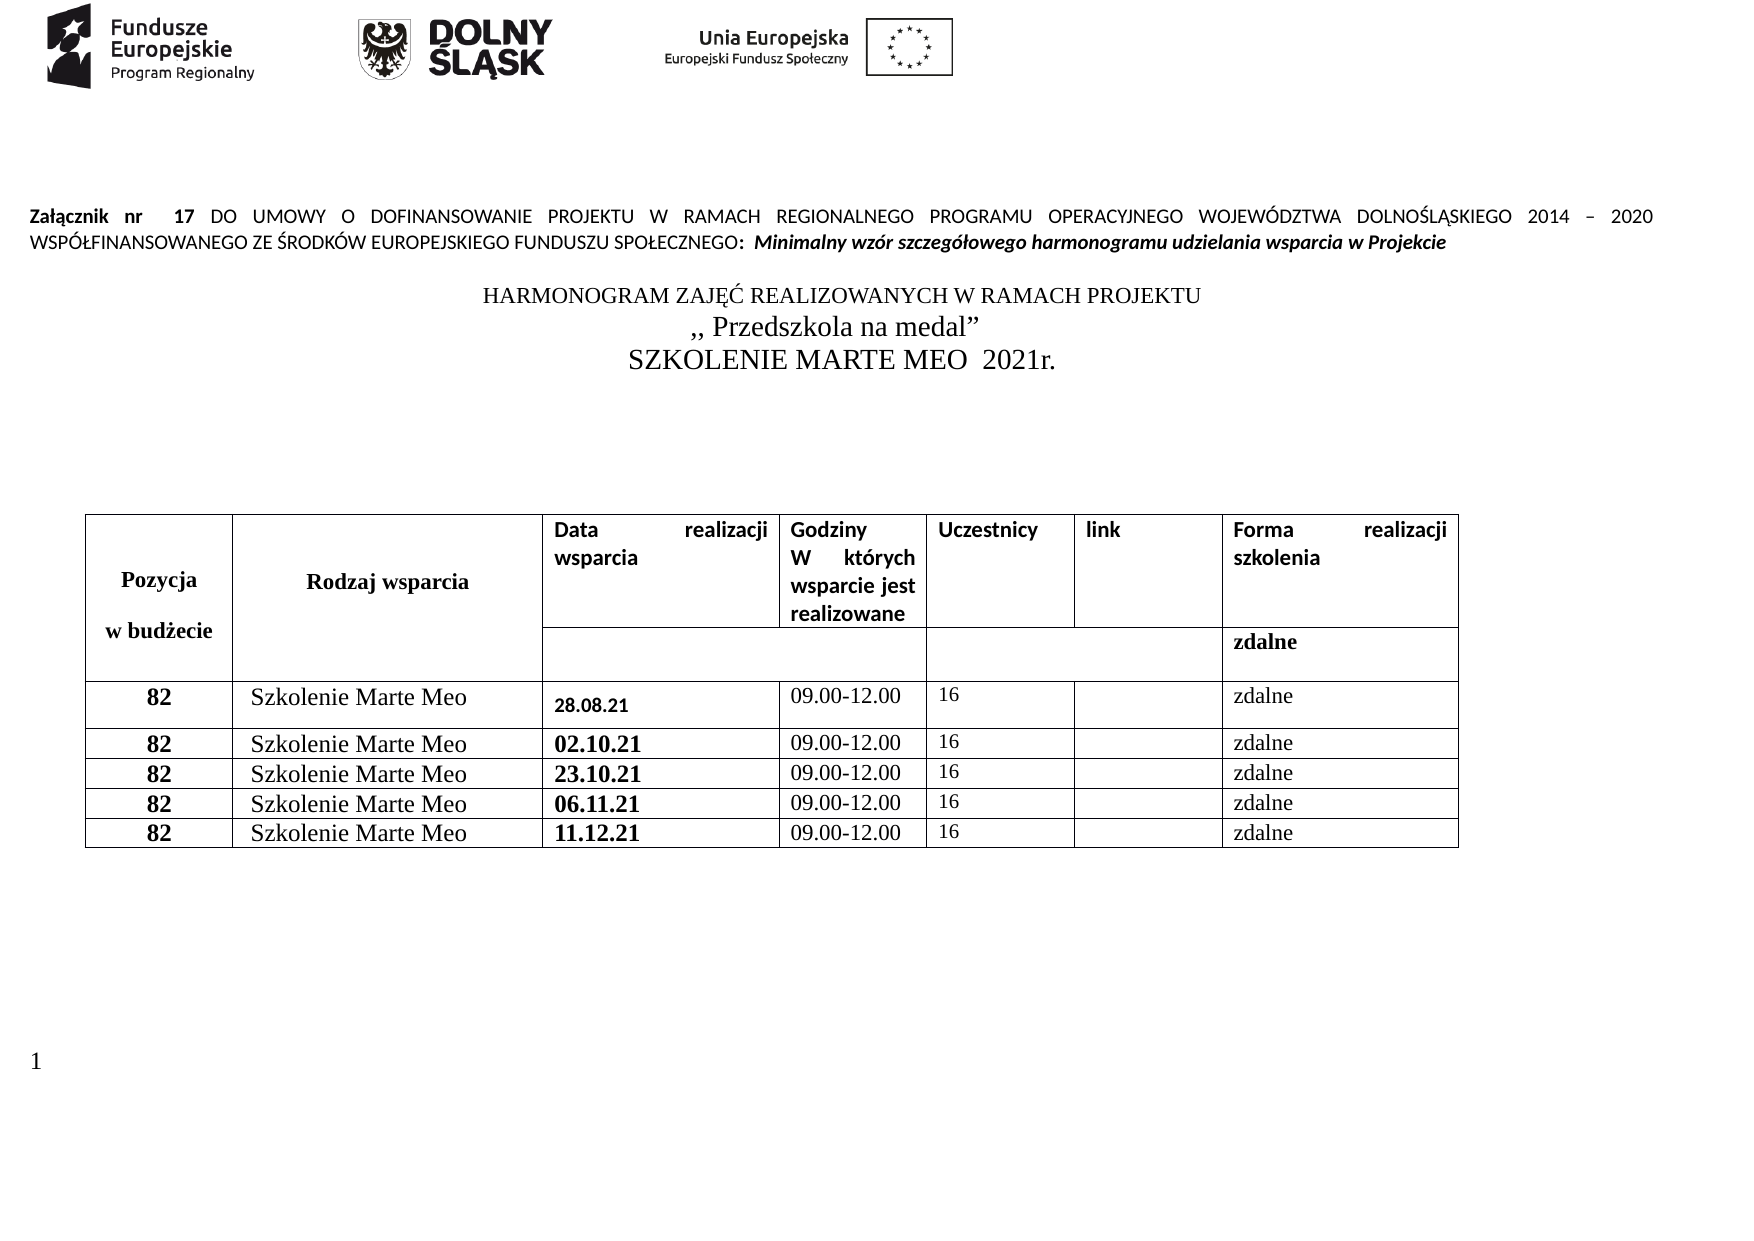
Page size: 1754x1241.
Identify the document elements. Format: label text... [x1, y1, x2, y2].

table_cell zdalne [1223, 729, 1458, 758]
table_cell 23.10.21 [543, 759, 779, 788]
table_cell Szkolenie Marte Meo [233, 759, 542, 788]
table_cell [1075, 789, 1222, 817]
table_cell 09.00-12.00 [780, 759, 926, 788]
table_cell zdalne [1223, 819, 1458, 847]
table_cell 82 [86, 819, 232, 847]
table_cell 82 [86, 682, 232, 728]
table_cell zdalne [1223, 682, 1458, 728]
table_cell 09.00-12.00 [780, 789, 926, 817]
table_cell 09.00-12.00 [780, 819, 926, 847]
table_cell 82 [86, 789, 232, 817]
table_cell zdalne [1223, 759, 1458, 788]
table_cell Szkolenie Marte Meo [233, 682, 542, 728]
table_cell [1075, 819, 1222, 847]
table_cell [927, 628, 1222, 681]
table_cell 16 [927, 789, 1074, 817]
table_cell zdalne [1223, 628, 1458, 681]
table_cell zdalne [1223, 789, 1458, 817]
list SZKOLENIE MARTE MEO 2021r. [29, 342, 1654, 376]
list ,, Przedszkola na medal” [29, 309, 1654, 342]
table_cell 11.12.21 [543, 819, 779, 847]
table_cell Szkolenie Marte Meo [233, 789, 542, 817]
table_cell Szkolenie Marte Meo [233, 729, 542, 758]
table_cell 09.00-12.00 [780, 682, 926, 728]
table_cell 06.11.21 [543, 789, 779, 817]
text HARMONOGRAM ZAJĘĆ REALIZOWANYCH W RAMACH PROJEKTU [29, 283, 1654, 309]
table_cell 16 [927, 729, 1074, 758]
table_cell [1075, 729, 1222, 758]
table_header Forma realizacji szkolenia [1223, 515, 1458, 627]
table_header Rodzaj wsparcia [233, 515, 542, 681]
table_cell Szkolenie Marte Meo [233, 819, 542, 847]
table_cell 28.08.21 [543, 682, 779, 728]
table_cell [1075, 759, 1222, 788]
table_header link [1075, 515, 1222, 627]
table_cell [543, 628, 926, 681]
table_cell 02.10.21 [543, 729, 779, 758]
table_cell 82 [86, 759, 232, 788]
table_cell 16 [927, 819, 1074, 847]
table_header Data realizacji wsparcia [543, 515, 779, 627]
table_header Pozycja w budżecie [86, 515, 232, 681]
table_cell [1075, 682, 1222, 728]
table_header Godziny W których wsparcie jest realizowane [780, 515, 926, 627]
table_cell 16 [927, 759, 1074, 788]
table_header Uczestnicy [927, 515, 1074, 627]
text Załącznik nr 17 DO UMOWY O DOFINANSOWANIE PROJEKTU W RAMACH REGIONALNEGO PROGRAMU OPERACYJNEGO WOJEWÓDZTWA DOLNOŚLĄSKIEGO 2014 – 2020 WSPÓŁFINANSOWANEGO ZE ŚRODKÓW EUROPEJSKIEGO FUNDUSZU SPOŁECZNEGO: Minimalny wzór szczegółowego harmonogramu udzielania wsparcia w Projekcie [29, 204, 1654, 254]
table_cell 09.00-12.00 [780, 729, 926, 758]
table_cell 16 [927, 682, 1074, 728]
table_cell 82 [86, 729, 232, 758]
